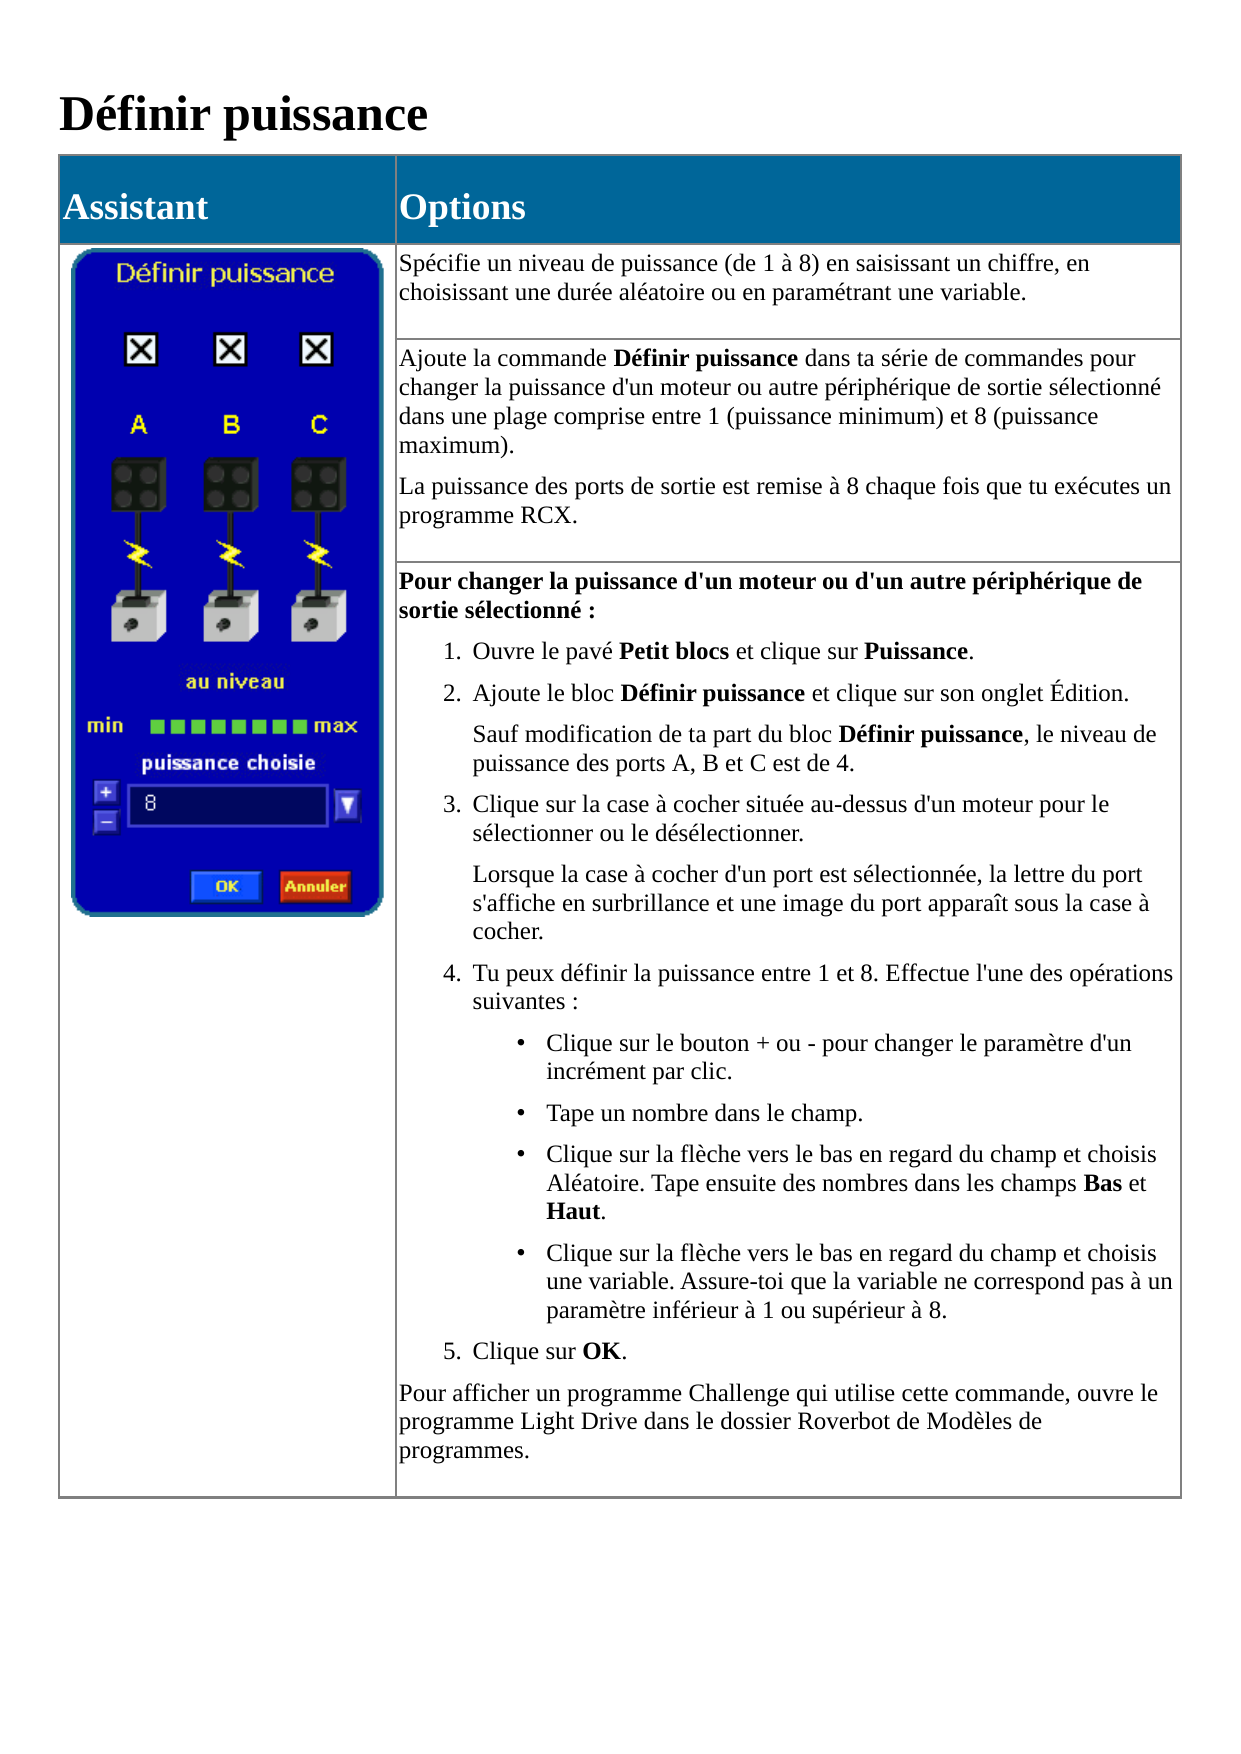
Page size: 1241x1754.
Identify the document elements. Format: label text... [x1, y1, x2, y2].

table_cell Spécifie un niveau de puissance (de 1 à 8) en saisissant un chiffre, en choisissant une durée aléatoire ou en paramétrant une variable. [397, 245, 1180, 338]
table_header Assistant [60, 156, 395, 243]
table_header Options [397, 156, 1180, 243]
table_cell Ajoute la commande Définir puissance dans ta série de commandes pour changer la puissance d'un moteur ou autre périphérique de sortie sélectionné dans une plage comprise entre 1 (puissance minimum) et 8 (puissance maximum). La puissance des ports de sortie est remise à 8 chaque fois que tu exécutes un programme RCX. [397, 340, 1180, 561]
subtitle Définir puissance [59, 84, 1181, 142]
table_cell [60, 245, 395, 1496]
picture [71, 248, 384, 917]
table_cell Pour changer la puissance d'un moteur ou d'un autre périphérique de sortie sélectionné : Ouvre le pavé Petit blocs et clique sur Puissance. Ajoute le bloc Définir puissance et clique sur son onglet Édition. Sauf modification de ta part du bloc Définir puissance, le niveau de puissance des ports A, B et C est de 4. Clique sur la case à cocher située au-dessus d'un moteur pour le sélectionner ou le désélectionner. Lorsque la case à cocher d'un port est sélectionnée, la lettre du port s'affiche en surbrillance et une image du port apparaît sous la case à cocher. Tu peux définir la puissance entre 1 et 8. Effectue l'une des opérations suivantes : Clique sur le bouton + ou - pour changer le paramètre d'un incrément par clic. Tape un nombre dans le champ. Clique sur la flèche vers le bas en regard du champ et choisis Aléatoire. Tape ensuite des nombres dans les champs Bas et Haut. Clique sur la flèche vers le bas en regard du champ et choisis une variable. Assure-toi que la variable ne correspond pas à un paramètre inférieur à 1 ou supérieur à 8. Clique sur OK. Pour afficher un programme Challenge qui utilise cette commande, ouvre le programme Light Drive dans le dossier Roverbot de Modèles de programmes. [397, 563, 1180, 1496]
